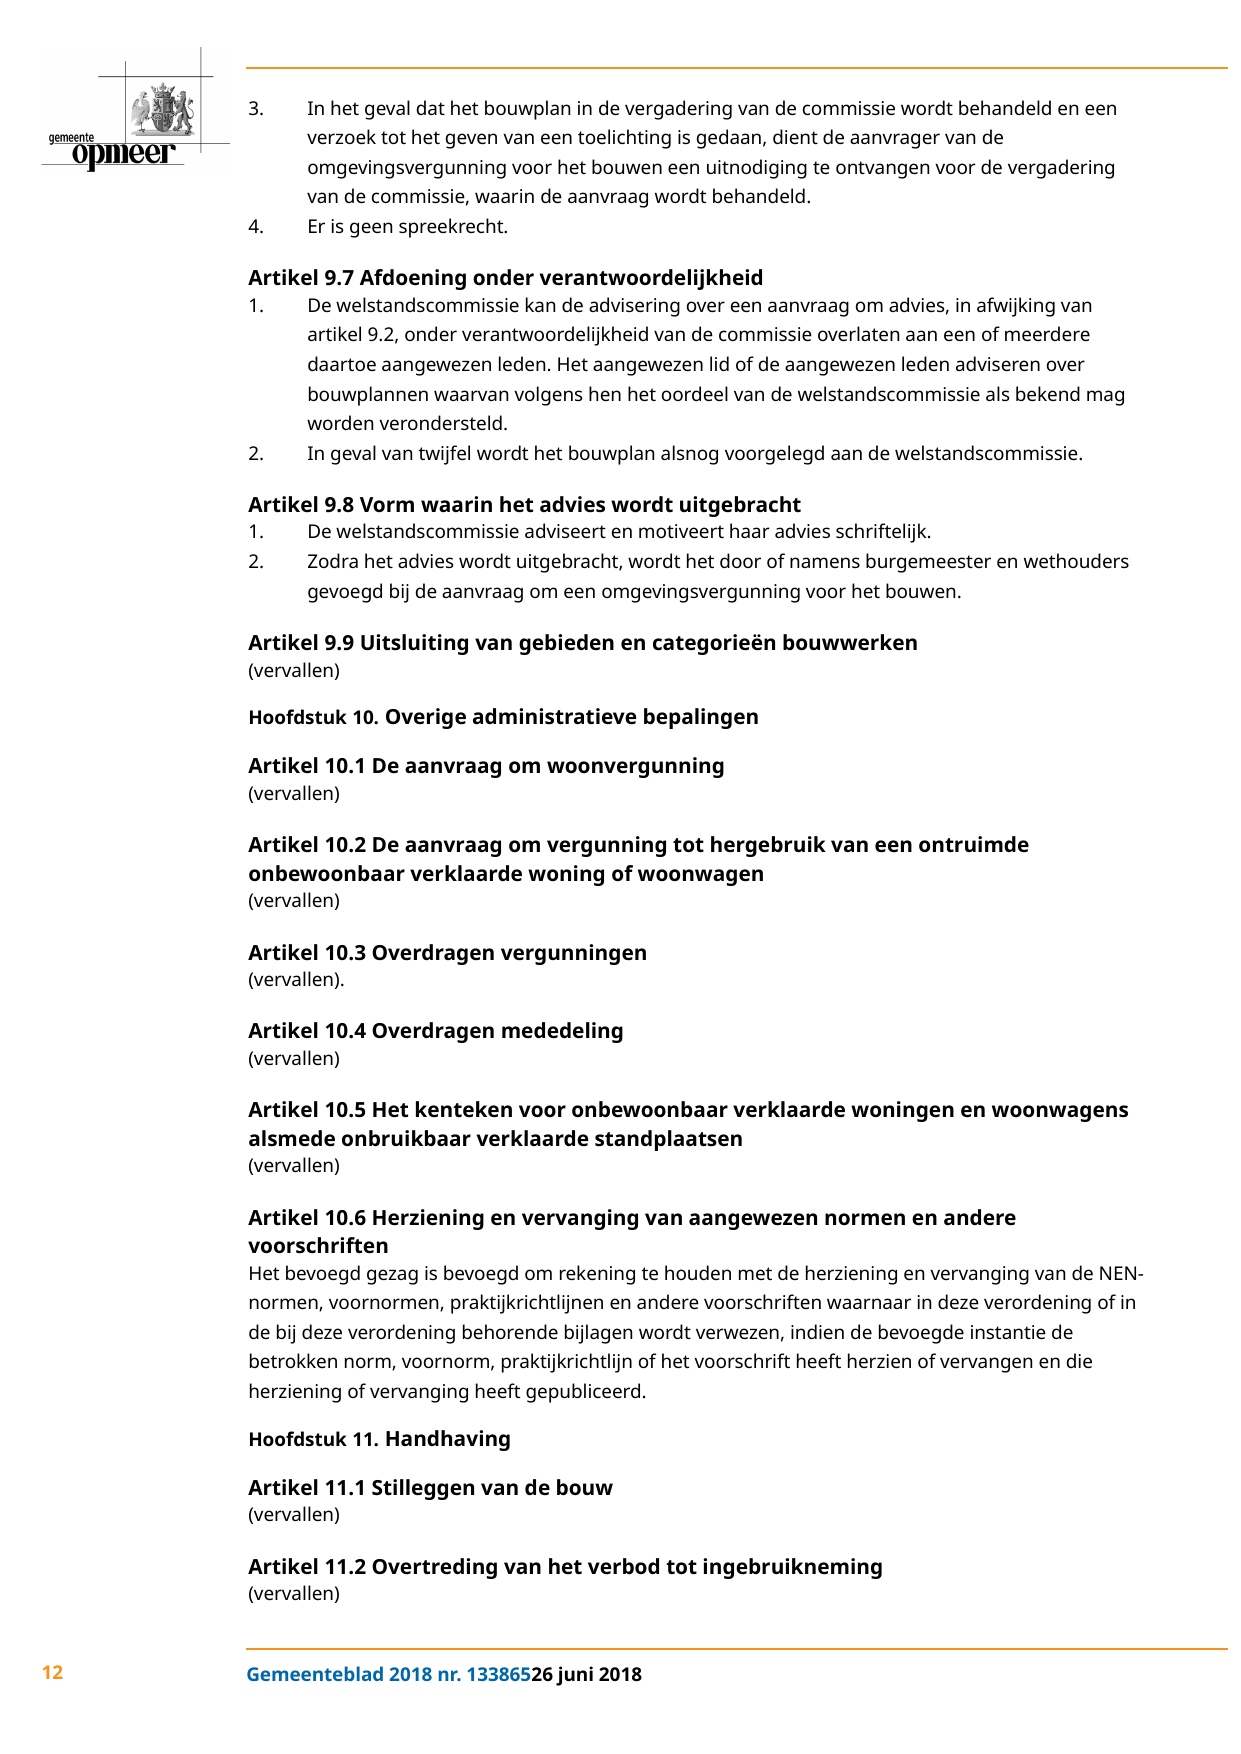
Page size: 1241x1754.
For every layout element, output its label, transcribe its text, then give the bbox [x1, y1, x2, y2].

text (vervallen) [248, 657, 1152, 682]
text (vervallen) [248, 1580, 1152, 1606]
text (vervallen) [248, 1045, 1152, 1071]
text Hoofdstuk 10. Overige administratieve bepalingen [248, 702, 1152, 731]
list Er is geen spreekrecht. [248, 213, 1152, 239]
text (vervallen) [248, 780, 1152, 806]
text (vervallen). [248, 966, 1152, 992]
text Artikel 10.5 Het kenteken voor onbewoonbaar verklaarde woningen en woonwagens alsmede onbruikbaar verklaarde standplaatsen [248, 1096, 1152, 1152]
text Artikel 9.8 Vorm waarin het advies wordt uitgebracht [248, 490, 1152, 519]
list In geval van twijfel wordt het bouwplan alsnog voorgelegd aan de welstandscommissie. [248, 440, 1152, 466]
text Artikel 10.2 De aanvraag om vergunning tot hergebruik van een ontruimde onbewoonbaar verklaarde woning of woonwagen [248, 831, 1152, 887]
list De welstandscommissie adviseert en motiveert haar advies schriftelijk. [248, 519, 1152, 544]
list De welstandscommissie kan de advisering over een aanvraag om advies, in afwijking van artikel 9.2, onder verantwoordelijkheid van de commissie overlaten aan een of meerdere daartoe aangewezen leden. Het aangewezen lid of de aangewezen leden adviseren over bouwplannen waarvan volgens hen het oordeel van de welstandscommissie als bekend mag worden verondersteld. [248, 292, 1152, 436]
text Artikel 10.4 Overdragen mededeling [248, 1017, 1152, 1045]
text (vervallen) [248, 1501, 1152, 1527]
text Artikel 10.3 Overdragen vergunningen [248, 938, 1152, 966]
text Artikel 9.7 Afdoening onder verantwoordelijkheid [248, 263, 1152, 292]
text Hoofdstuk 11. Handhaving [248, 1424, 1152, 1452]
text Artikel 10.6 Herziening en vervanging van aangewezen normen en andere voorschriften [248, 1203, 1152, 1260]
text Artikel 11.2 Overtreding van het verbod tot ingebruikneming [248, 1552, 1152, 1580]
text Artikel 10.1 De aanvraag om woonvergunning [248, 752, 1152, 780]
list Zodra het advies wordt uitgebracht, wordt het door of namens burgemeester en wethouders gevoegd bij de aanvraag om een omgevingsvergunning voor het bouwen. [248, 548, 1152, 604]
text Het bevoegd gezag is bevoegd om rekening te houden met de herziening en vervanging van de NEN-normen, voornormen, praktijkrichtlijnen en andere voorschriften waarnaar in deze verordening of in de bij deze verordening behorende bijlagen wordt verwezen, indien de bevoegde instantie de betrokken norm, voornorm, praktijkrichtlijn of het voorschrift heeft herzien of vervangen en die herziening of vervanging heeft gepubliceerd. [248, 1260, 1152, 1404]
text (vervallen) [248, 887, 1152, 913]
picture [41, 47, 231, 172]
list In het geval dat het bouwplan in de vergadering van de commissie wordt behandeld en een verzoek tot het geven van een toelichting is gedaan, dient de aanvrager van de omgevingsvergunning voor het bouwen een uitnodiging te ontvangen voor de vergadering van de commissie, waarin de aanvraag wordt behandeld. [248, 95, 1152, 209]
text (vervallen) [248, 1152, 1152, 1178]
text Artikel 11.1 Stilleggen van de bouw [248, 1473, 1152, 1501]
text Artikel 9.9 Uitsluiting van gebieden en categorieën bouwwerken [248, 628, 1152, 657]
